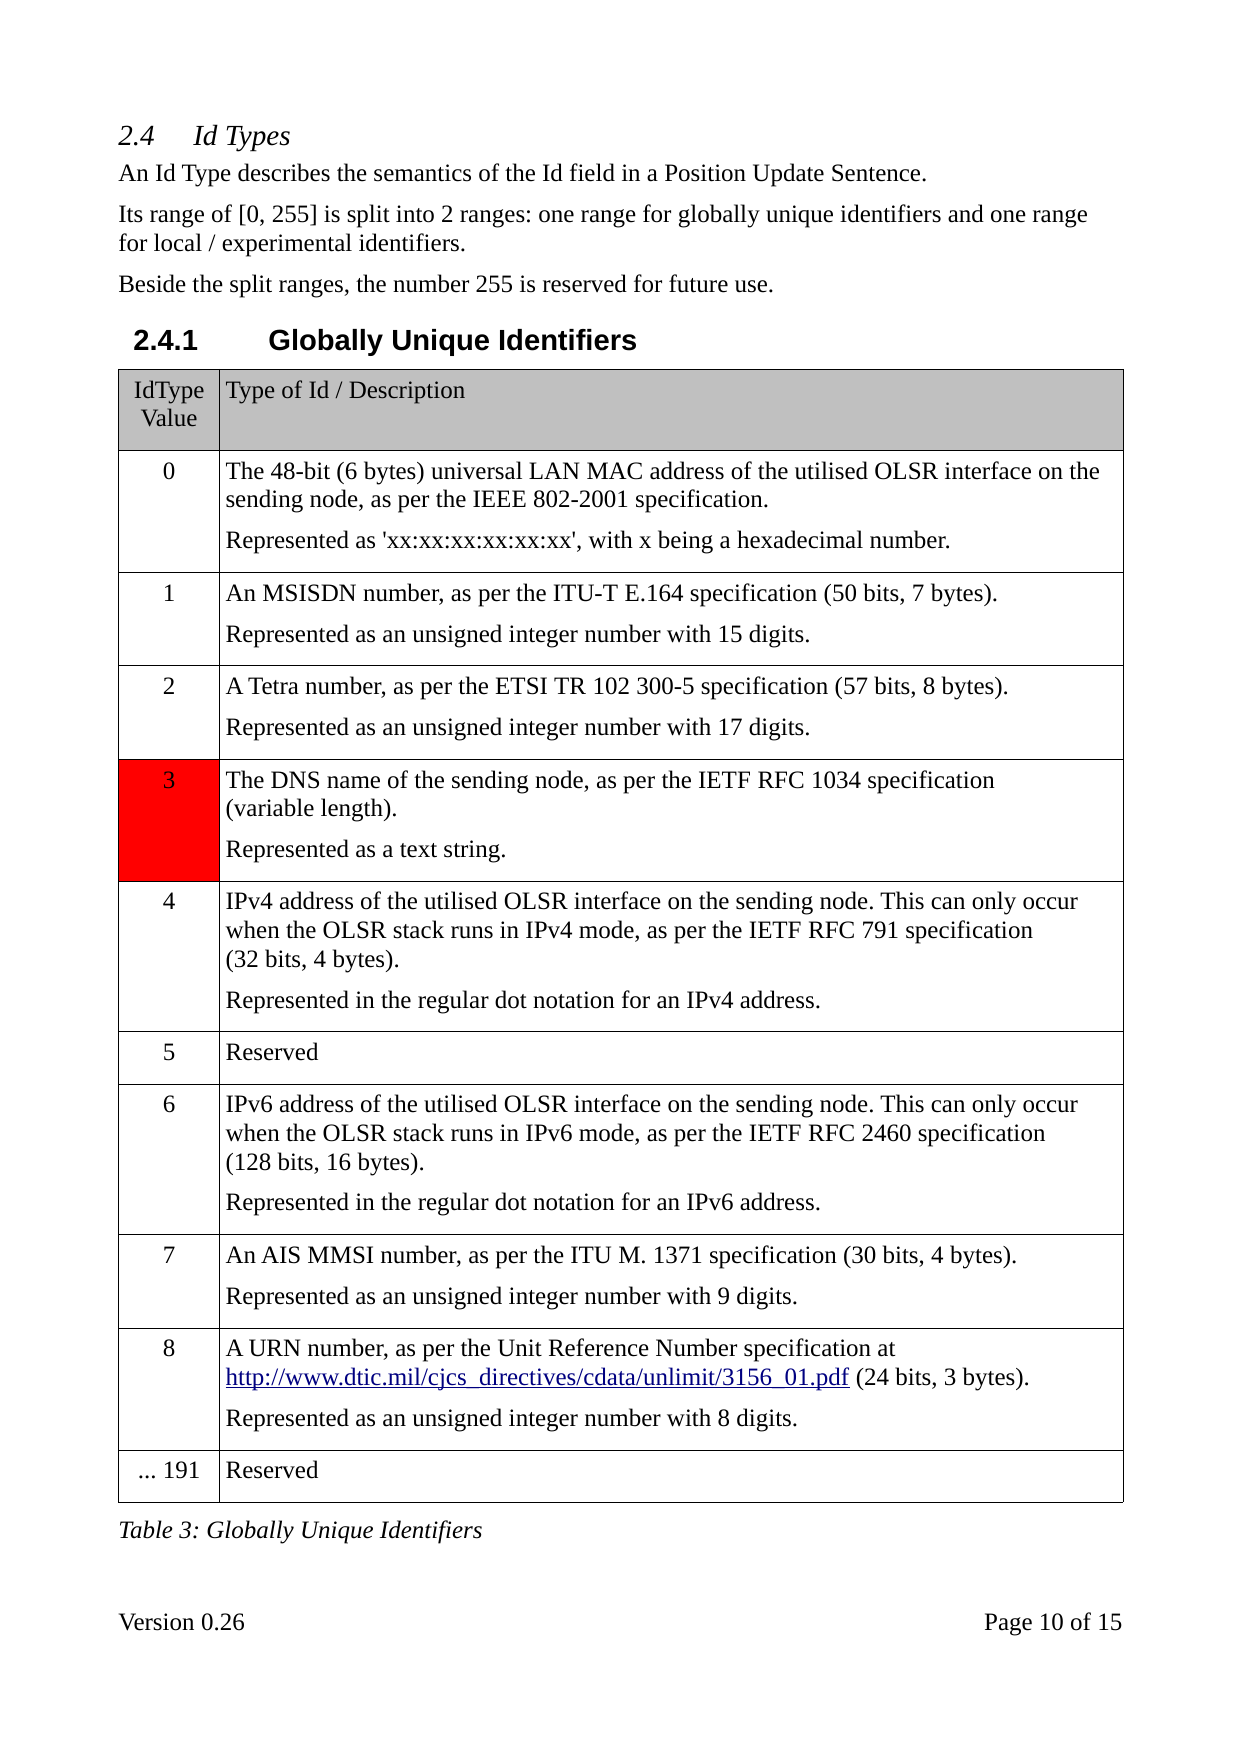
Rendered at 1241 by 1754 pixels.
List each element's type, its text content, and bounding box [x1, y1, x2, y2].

subtitle Globally Unique Identifiers [118, 323, 1122, 356]
table_cell Reserved [220, 1032, 1123, 1083]
subtitle Id Types [118, 118, 1122, 152]
table_cell An AIS MMSI number, as per the ITU M. 1371 specification (30 bits, 4 bytes). Represented as an unsigned integer number with 9 digits. [220, 1235, 1123, 1327]
table_cell Reserved [220, 1451, 1123, 1502]
table_cell 0 [119, 451, 219, 572]
table_cell 8 [119, 1329, 219, 1450]
table_cell The 48‑bit (6 bytes) universal LAN MAC address of the utilised OLSR interface on the sending node, as per the IEEE 802-2001 specification. Represented as 'xx:xx:xx:xx:xx:xx', with x being a hexadecimal number. [220, 451, 1123, 572]
text Table 3: Globally Unique Identifiers [118, 1515, 1122, 1543]
table_cell 3 [119, 760, 219, 881]
table_cell A Tetra number, as per the ETSI TR 102 300-5 specification (57 bits, 8 bytes). Represented as an unsigned integer number with 17 digits. [220, 666, 1123, 759]
table_cell 4 [119, 882, 219, 1031]
text Its range of [0, 255] is split into 2 ranges: one range for globally unique identifiers and one range for local / experimental identifiers. [118, 199, 1122, 257]
table_cell 1 [119, 573, 219, 665]
table_cell A URN number, as per the Unit Reference Number specification at http://www.dtic.mil/cjcs_directives/cdata/unlimit/3156_01.pdf (24 bits, 3 bytes). Represented as an unsigned integer number with 8 digits. [220, 1329, 1123, 1450]
table_cell 7 [119, 1235, 219, 1327]
table_cell The DNS name of the sending node, as per the IETF RFC 1034 specification (variable length). Represented as a text string. [220, 760, 1123, 881]
table_header IdType Value [119, 370, 219, 450]
table_cell 5 [119, 1032, 219, 1083]
table_cell An MSISDN number, as per the ITU-T E.164 specification (50 bits, 7 bytes). Represented as an unsigned integer number with 15 digits. [220, 573, 1123, 665]
table_header Type of Id / Description [220, 370, 1123, 450]
table_cell IPv4 address of the utilised OLSR interface on the sending node. This can only occur when the OLSR stack runs in IPv4 mode, as per the IETF RFC 791 specification (32 bits, 4 bytes). Represented in the regular dot notation for an IPv4 address. [220, 882, 1123, 1031]
table_cell 2 [119, 666, 219, 759]
table_cell IPv6 address of the utilised OLSR interface on the sending node. This can only occur when the OLSR stack runs in IPv6 mode, as per the IETF RFC 2460 specification (128 bits, 16 bytes). Represented in the regular dot notation for an IPv6 address. [220, 1085, 1123, 1234]
text An Id Type describes the semantics of the Id field in a Position Update Sentence. [118, 158, 1122, 187]
table_cell 6 [119, 1085, 219, 1234]
table_cell ... 191 [119, 1451, 219, 1502]
text Beside the split ranges, the number 255 is reserved for future use. [118, 269, 1122, 298]
